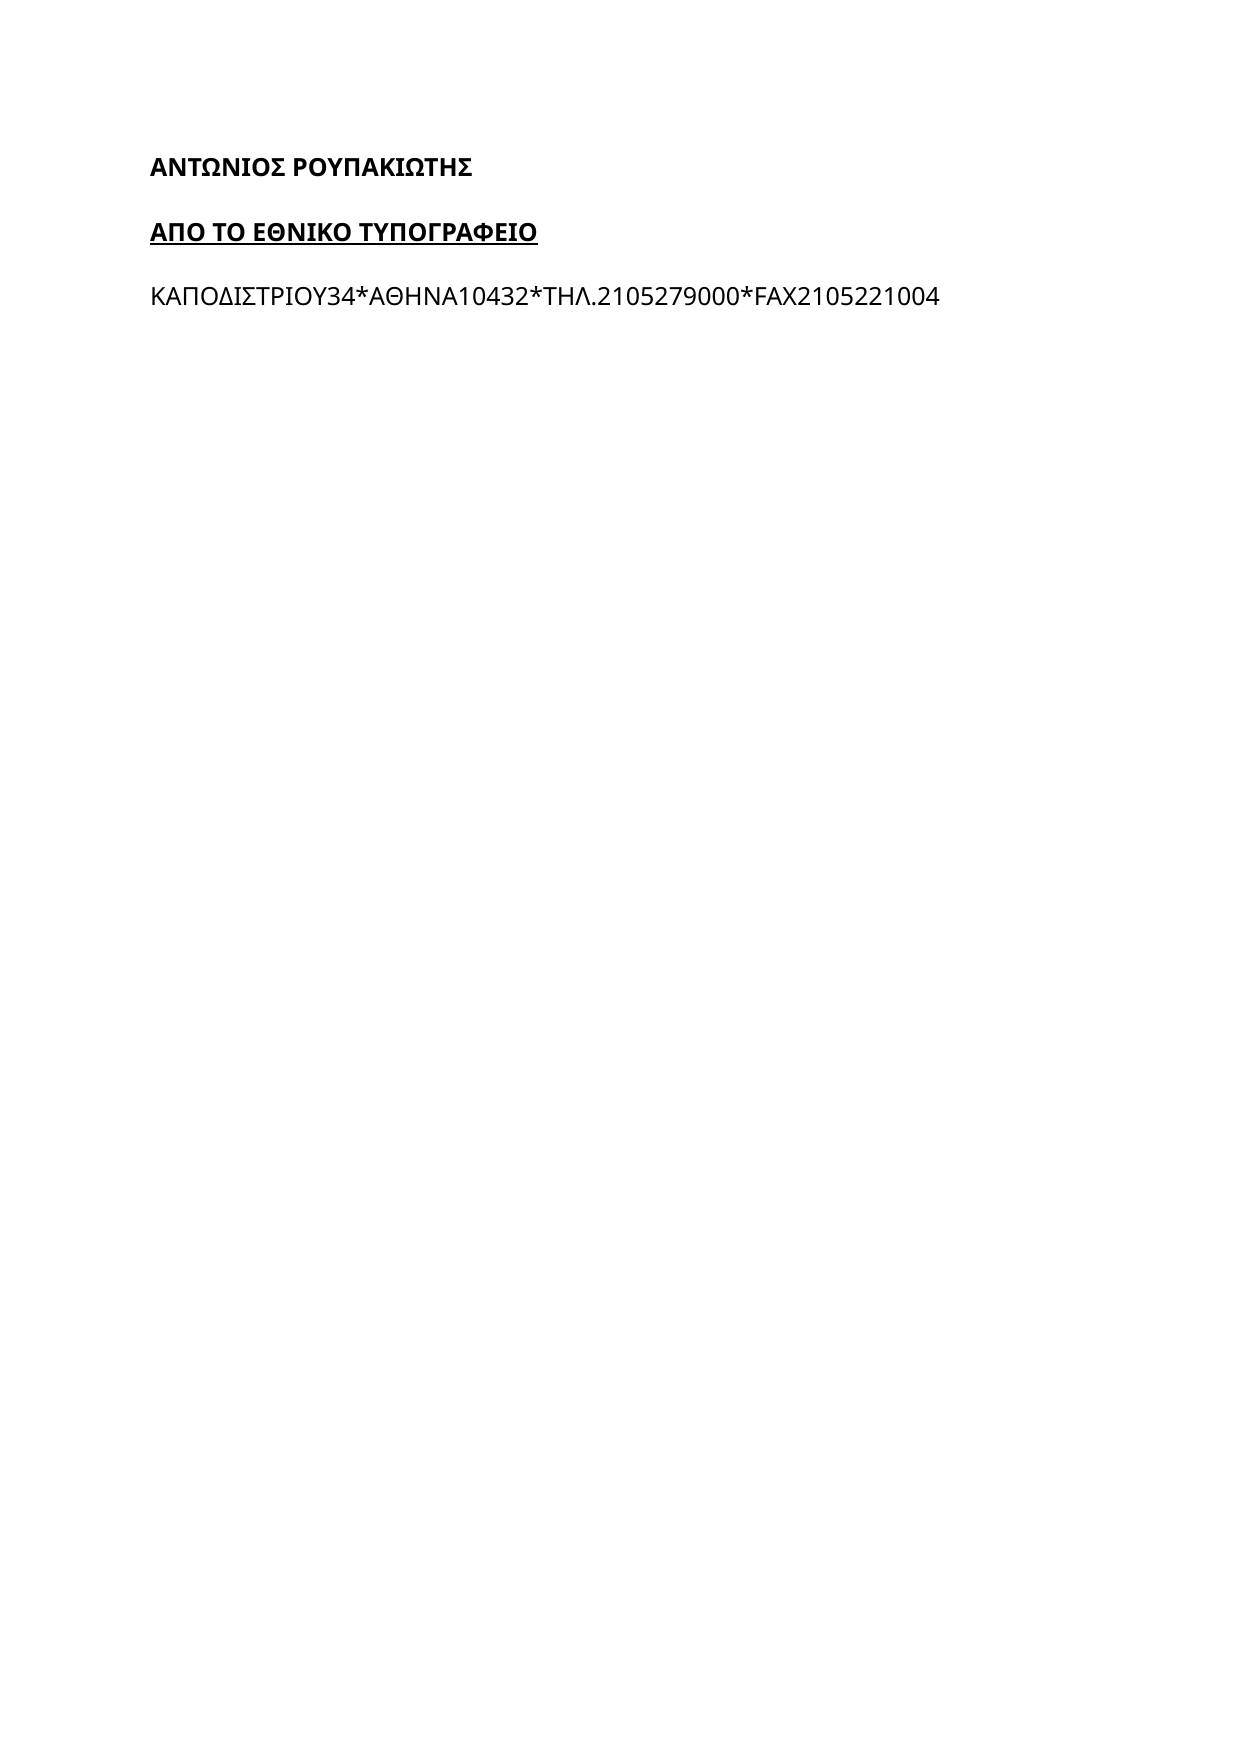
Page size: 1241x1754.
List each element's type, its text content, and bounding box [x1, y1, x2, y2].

text ΑΝΤΩΝΙΟΣ ΡΟΥΠΑΚΙΩΤΗΣ [150, 150, 1090, 184]
text ΚΑΠΟΔΙΣΤΡΙΟΥ34*ΑΘΗΝΑ10432*ΤΗΛ.2105279000*FAX2105221004 [150, 278, 1090, 312]
text ΑΠΟ ΤΟ ΕΘΝΙΚΟ ΤΥΠΟΓΡΑΦΕΙΟ [150, 214, 1090, 248]
